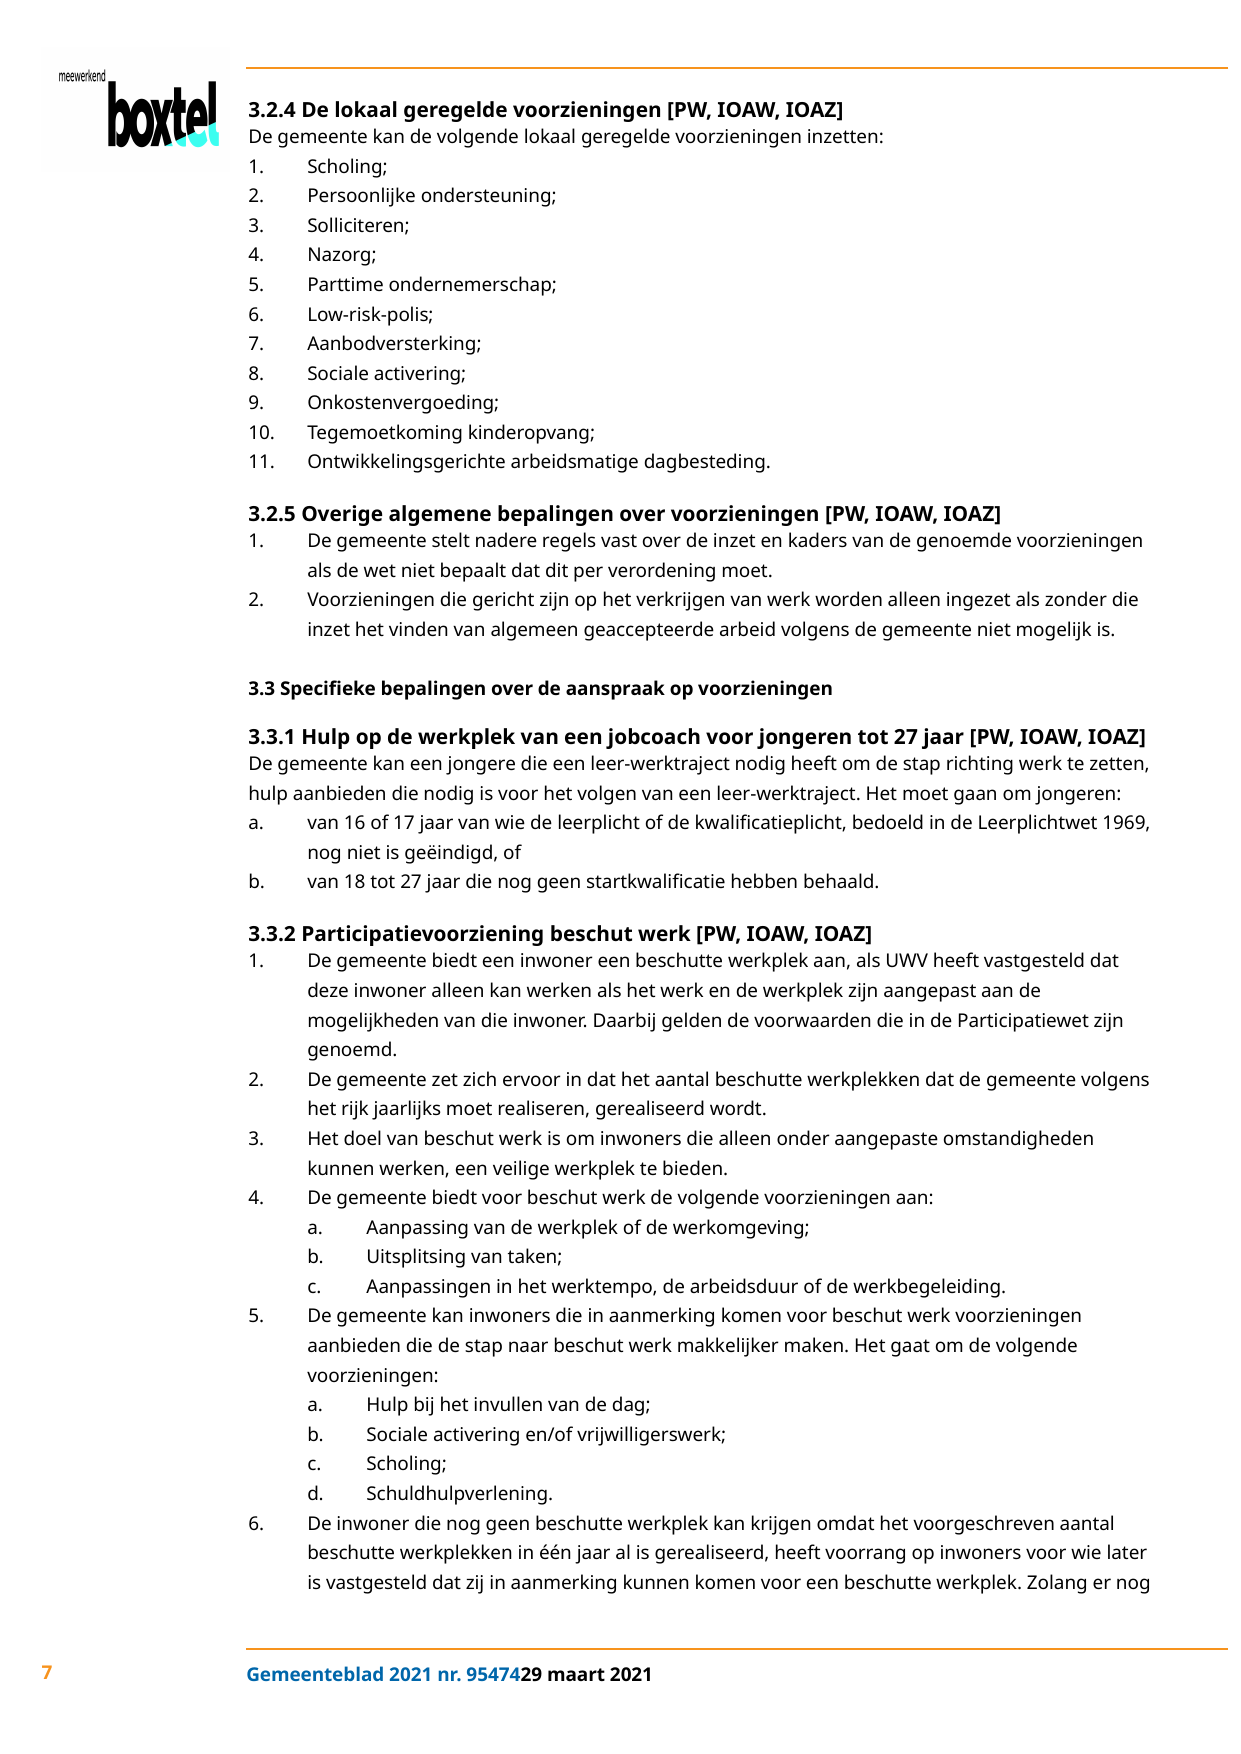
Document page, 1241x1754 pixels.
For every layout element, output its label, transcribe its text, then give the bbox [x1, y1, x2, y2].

list De inwoner die nog geen beschutte werkplek kan krijgen omdat het voorgeschreven aantal beschutte werkplekken in één jaar al is gerealiseerd, heeft voorrang op inwoners voor wie later is vastgesteld dat zij in aanmerking kunnen komen voor een beschutte werkplek. Zolang er nog [248, 1510, 1152, 1594]
list Scholing; [248, 153, 1152, 178]
text De gemeente kan een jongere die een leer-werktraject nodig heeft om de stap richting werk te zetten, hulp aanbieden die nodig is voor het volgen van een leer-werktraject. Het moet gaan om jongeren: [248, 750, 1152, 806]
text De gemeente kan de volgende lokaal geregelde voorzieningen inzetten: [248, 123, 1152, 149]
list De gemeente zet zich ervoor in dat het aantal beschutte werkplekken dat de gemeente volgens het rijk jaarlijks moet realiseren, gerealiseerd wordt. [248, 1066, 1152, 1121]
text 3.3.1 Hulp op de werkplek van een jobcoach voor jongeren tot 27 jaar [PW, IOAW, IOAZ] [248, 722, 1152, 750]
list Solliciteren; [248, 212, 1152, 238]
list Sociale activering en/of vrijwilligerswerk; [307, 1421, 1152, 1447]
picture [41, 47, 231, 172]
list van 16 of 17 jaar van wie de leerplicht of de kwalificatieplicht, bedoeld in de Leerplichtwet 1969, nog niet is geëindigd, of [248, 809, 1152, 865]
list De gemeente kan inwoners die in aanmerking komen voor beschut werk voorzieningen aanbieden die de stap naar beschut werk makkelijker maken. Het gaat om de volgende voorzieningen: [248, 1303, 1152, 1387]
list De gemeente biedt een inwoner een beschutte werkplek aan, als UWV heeft vastgesteld dat deze inwoner alleen kan werken als het werk en de werkplek zijn aangepast aan de mogelijkheden van die inwoner. Daarbij gelden de voorwaarden die in de Participatiewet zijn genoemd. [248, 948, 1152, 1062]
list Aanpassing van de werkplek of de werkomgeving; [307, 1214, 1152, 1239]
list van 18 tot 27 jaar die nog geen startkwalificatie hebben behaald. [248, 869, 1152, 894]
list De gemeente stelt nadere regels vast over de inzet en kaders van de genoemde voorzieningen als de wet niet bepaalt dat dit per verordening moet. [248, 527, 1152, 583]
list Ontwikkelingsgerichte arbeidsmatige dagbesteding. [248, 449, 1152, 474]
list De gemeente biedt voor beschut werk de volgende voorzieningen aan: [248, 1184, 1152, 1210]
text 3.3.2 Participatievoorziening beschut werk [PW, IOAW, IOAZ] [248, 919, 1152, 948]
list Parttime ondernemerschap; [248, 271, 1152, 297]
list Schuldhulpverlening. [307, 1480, 1152, 1506]
text 3.2.5 Overige algemene bepalingen over voorzieningen [PW, IOAW, IOAZ] [248, 499, 1152, 527]
text 3.2.4 De lokaal geregelde voorzieningen [PW, IOAW, IOAZ] [248, 95, 1152, 123]
list Sociale activering; [248, 360, 1152, 386]
list Persoonlijke ondersteuning; [248, 182, 1152, 208]
text 3.3 Specifieke bepalingen over de aanspraak op voorzieningen [248, 675, 1152, 701]
list Scholing; [307, 1451, 1152, 1476]
list Onkostenvergoeding; [248, 389, 1152, 415]
list Voorzieningen die gericht zijn op het verkrijgen van werk worden alleen ingezet als zonder die inzet het vinden van algemeen geaccepteerde arbeid volgens de gemeente niet mogelijk is. [248, 587, 1152, 642]
list Uitsplitsing van taken; [307, 1243, 1152, 1269]
list Low-risk-polis; [248, 301, 1152, 326]
list Aanpassingen in het werktempo, de arbeidsduur of de werkbegeleiding. [307, 1273, 1152, 1299]
list Nazorg; [248, 242, 1152, 267]
list Aanbodversterking; [248, 330, 1152, 356]
list Tegemoetkoming kinderopvang; [248, 419, 1152, 445]
list Het doel van beschut werk is om inwoners die alleen onder aangepaste omstandigheden kunnen werken, een veilige werkplek te bieden. [248, 1125, 1152, 1180]
list Hulp bij het invullen van de dag; [307, 1391, 1152, 1417]
